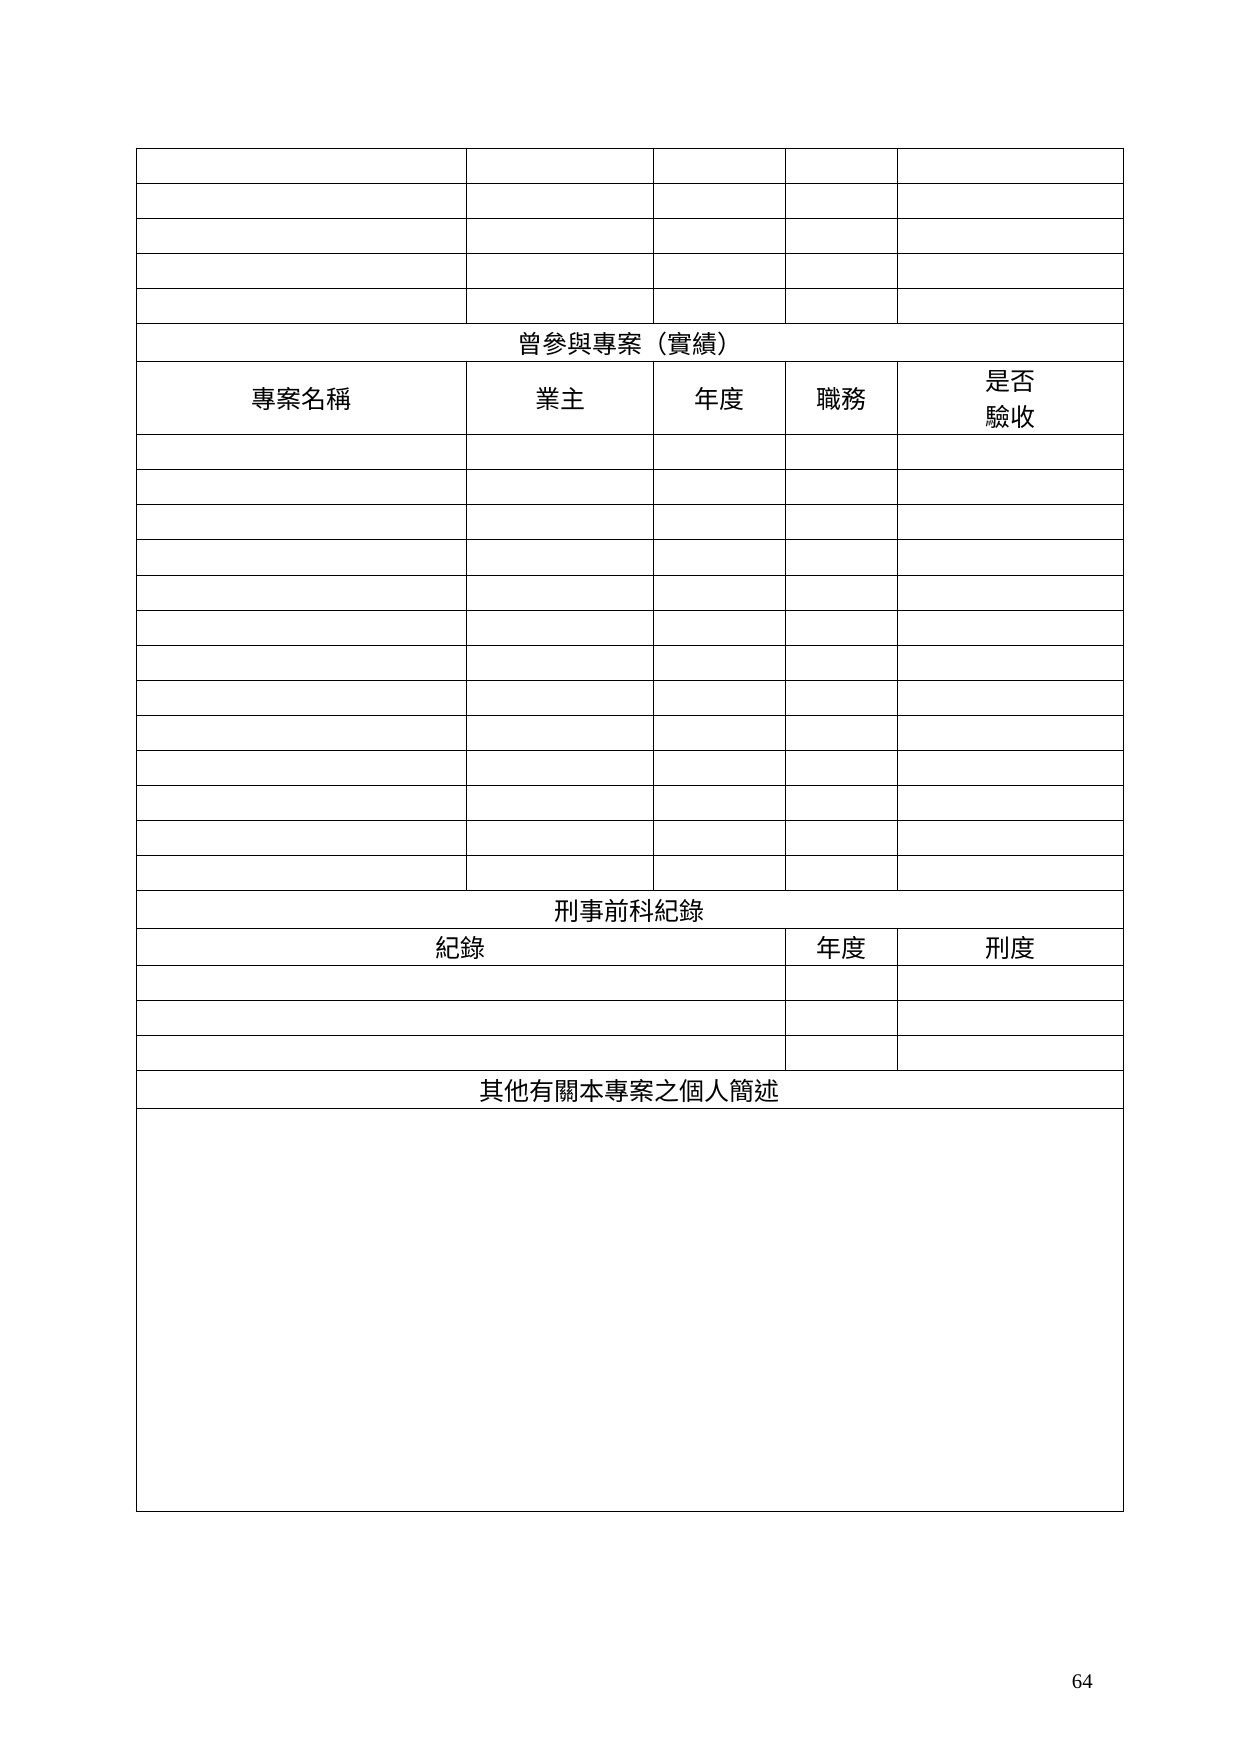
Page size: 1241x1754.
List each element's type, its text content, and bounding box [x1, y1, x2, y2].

table_cell [137, 470, 466, 504]
table_cell [786, 1036, 897, 1070]
table_cell 刑事前科紀錄 [137, 891, 1123, 928]
table_cell [654, 540, 785, 574]
table_cell [654, 254, 785, 288]
table_cell 業主 [467, 362, 653, 434]
table_cell [137, 289, 466, 323]
table_cell [898, 1036, 1123, 1070]
table_cell [467, 540, 653, 574]
table_cell [467, 505, 653, 539]
table_cell [654, 646, 785, 680]
table_cell [786, 786, 897, 820]
table_cell [137, 716, 466, 750]
table_cell [467, 611, 653, 645]
table_cell [898, 821, 1123, 855]
table_cell [898, 681, 1123, 715]
table_cell [467, 289, 653, 323]
table_cell [654, 576, 785, 609]
table_cell [898, 611, 1123, 645]
table_cell 紀錄 [137, 929, 785, 965]
table_cell 年度 [654, 362, 785, 434]
table_cell [786, 435, 897, 469]
table_cell [654, 184, 785, 218]
table_cell [467, 646, 653, 680]
table_cell [137, 821, 466, 855]
table_cell [467, 149, 653, 183]
table_cell [898, 540, 1123, 574]
table_cell [654, 611, 785, 645]
table_cell [467, 576, 653, 609]
table_cell [137, 1109, 1123, 1511]
table_cell [467, 254, 653, 288]
table_cell [654, 289, 785, 323]
table_cell [137, 1001, 785, 1035]
table_cell [467, 751, 653, 785]
table_cell [137, 576, 466, 609]
table_cell [786, 856, 897, 890]
table_cell [137, 435, 466, 469]
table_cell [137, 966, 785, 1000]
table_cell [786, 681, 897, 715]
table_cell [786, 219, 897, 253]
table_cell [467, 716, 653, 750]
table_cell 刑度 [898, 929, 1123, 965]
table_cell [467, 786, 653, 820]
table_cell 其他有關本專案之個人簡述 [137, 1071, 1123, 1108]
table_cell [786, 646, 897, 680]
table_cell [137, 856, 466, 890]
table_cell [137, 219, 466, 253]
table_cell 年度 [786, 929, 897, 965]
table_cell [898, 149, 1123, 183]
table_cell [898, 254, 1123, 288]
table_cell 專案名稱 [137, 362, 466, 434]
table_cell [654, 821, 785, 855]
table_cell [786, 821, 897, 855]
table_cell [467, 856, 653, 890]
table_cell 職務 [786, 362, 897, 434]
table_cell 曾參與專案（實績） [137, 324, 1123, 361]
table_cell [137, 149, 466, 183]
table_cell [898, 751, 1123, 785]
table_cell [137, 1036, 785, 1070]
table_cell [786, 149, 897, 183]
table_cell [467, 681, 653, 715]
table_cell [898, 646, 1123, 680]
table_cell [786, 966, 897, 1000]
table_cell [786, 470, 897, 504]
table_cell [786, 540, 897, 574]
table_cell [898, 505, 1123, 539]
table_cell [467, 184, 653, 218]
table_cell [654, 149, 785, 183]
table_cell [467, 470, 653, 504]
table_cell [898, 289, 1123, 323]
table_cell [898, 856, 1123, 890]
table_cell [786, 716, 897, 750]
table_cell [786, 611, 897, 645]
table_cell [786, 1001, 897, 1035]
table_cell [654, 856, 785, 890]
table_cell [898, 966, 1123, 1000]
table_cell [467, 821, 653, 855]
table_cell [898, 716, 1123, 750]
table_cell [654, 786, 785, 820]
table_cell [786, 289, 897, 323]
table_cell [898, 786, 1123, 820]
table_cell [898, 1001, 1123, 1035]
table_cell [137, 540, 466, 574]
table_cell [137, 646, 466, 680]
table_cell [898, 184, 1123, 218]
table_cell [654, 470, 785, 504]
table_cell [137, 184, 466, 218]
table_cell [786, 254, 897, 288]
table_cell [654, 716, 785, 750]
table_cell [137, 505, 466, 539]
table_cell [654, 751, 785, 785]
table_cell [654, 681, 785, 715]
table_cell [898, 470, 1123, 504]
table_cell [137, 786, 466, 820]
table_cell [786, 576, 897, 609]
table_cell [467, 219, 653, 253]
table_cell [654, 505, 785, 539]
table_cell [137, 751, 466, 785]
table_cell [654, 435, 785, 469]
table_cell [786, 505, 897, 539]
table_cell [654, 219, 785, 253]
table_cell [898, 576, 1123, 609]
table_cell [786, 751, 897, 785]
table_cell [898, 435, 1123, 469]
table_cell [786, 184, 897, 218]
table_cell [137, 681, 466, 715]
table_cell [137, 611, 466, 645]
table_cell [467, 435, 653, 469]
table_cell [898, 219, 1123, 253]
table_cell [137, 254, 466, 288]
table_cell 是否 驗收 [898, 362, 1123, 434]
